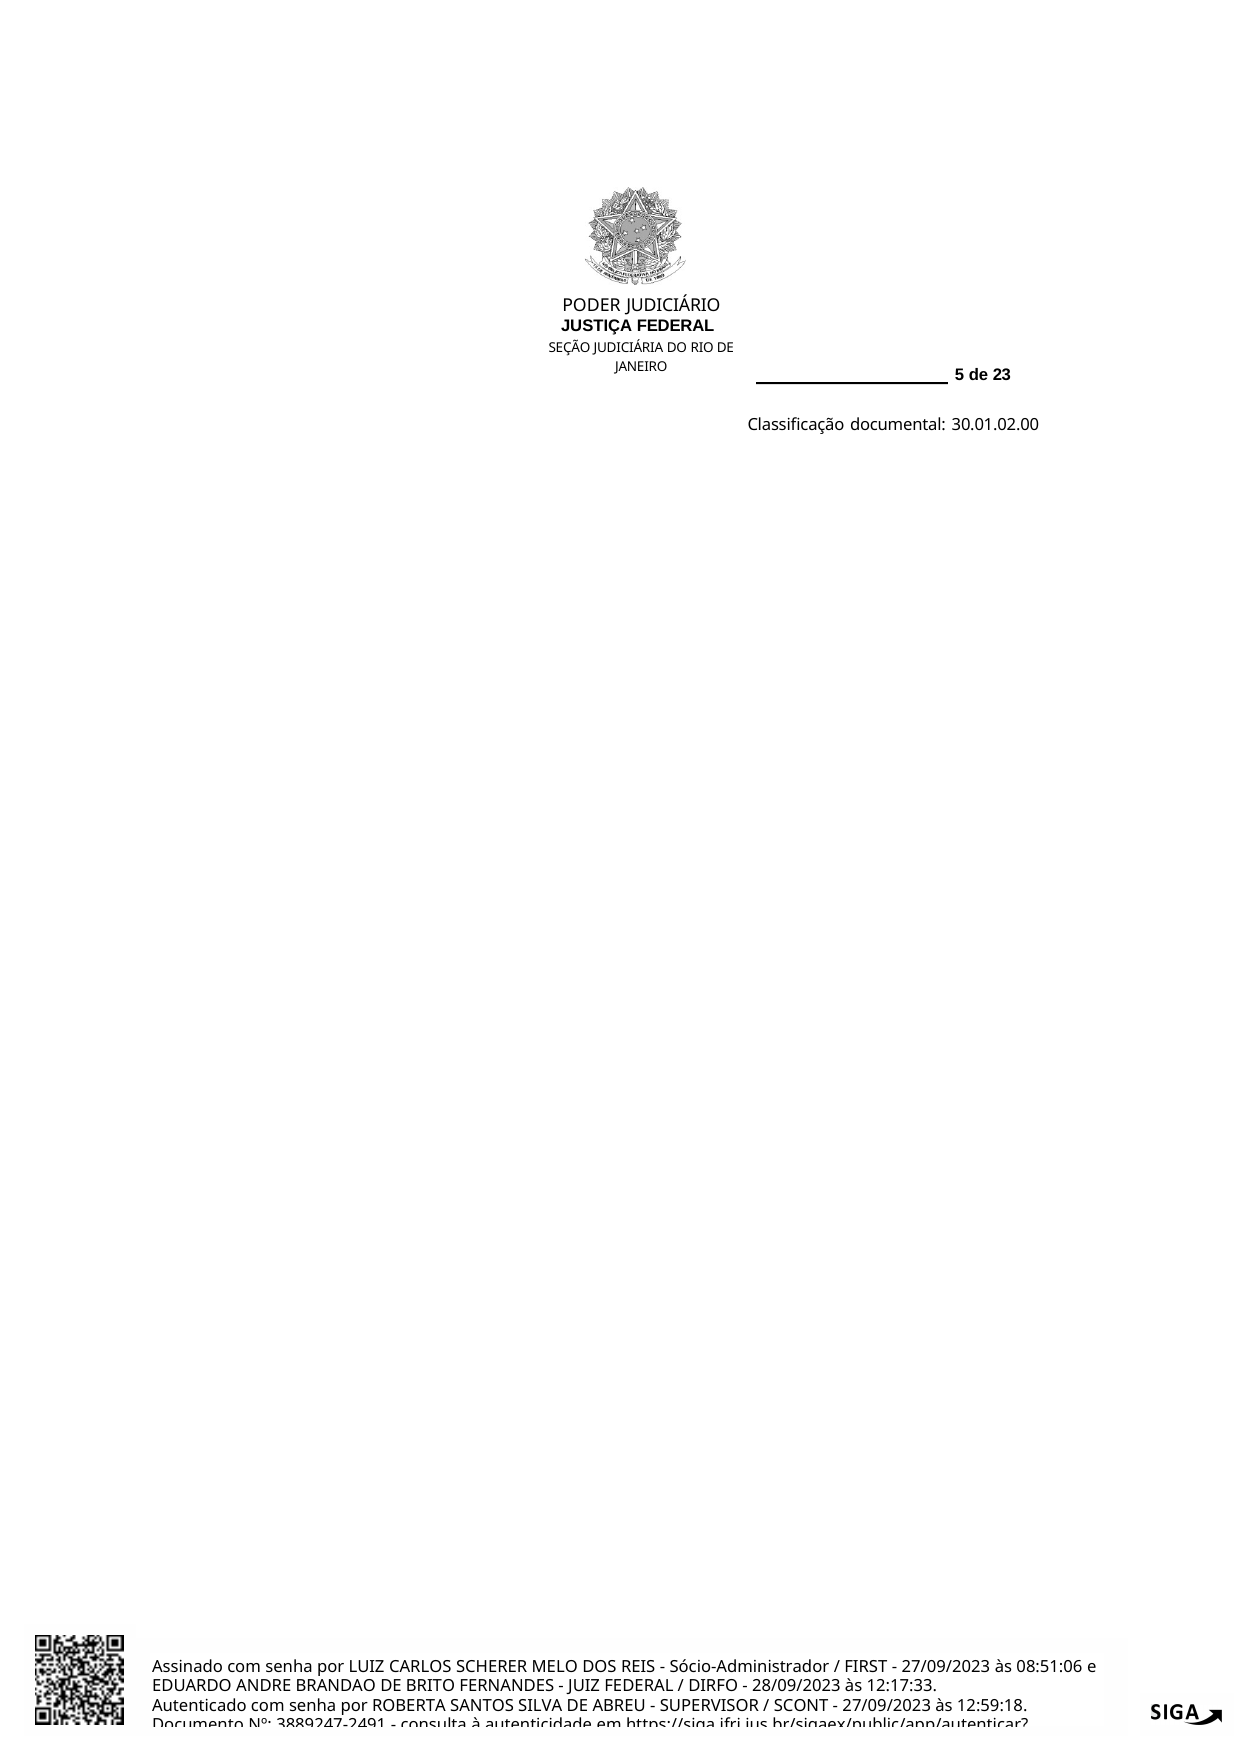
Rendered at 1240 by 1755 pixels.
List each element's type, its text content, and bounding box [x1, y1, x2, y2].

text Classificação documental: 30.01.02.00 [747, 413, 1064, 436]
